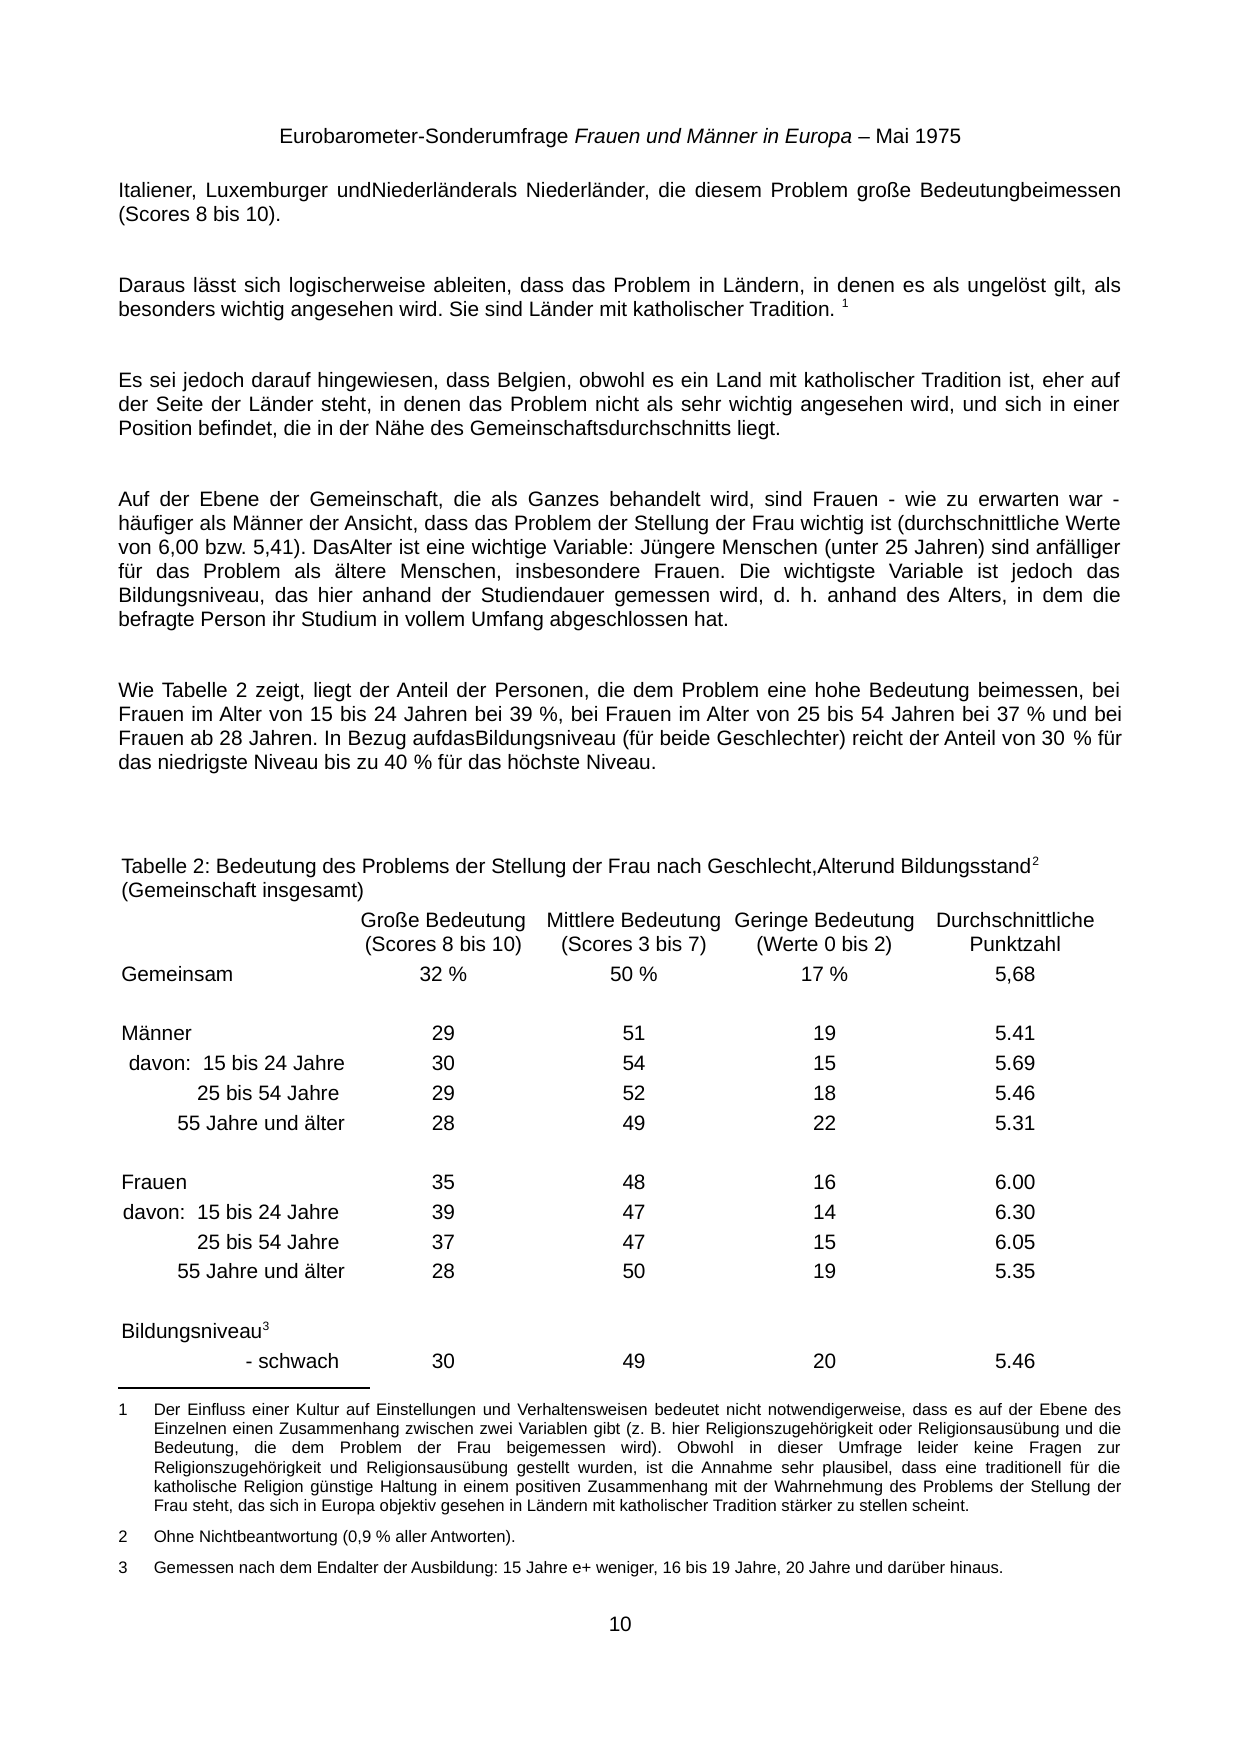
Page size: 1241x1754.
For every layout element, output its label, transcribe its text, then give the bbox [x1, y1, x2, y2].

text Italiener, Luxemburger undNiederländerals Niederländer, die diesem Problem große Bedeutungbeimessen (Scores 8 bis 10). [118, 177, 1122, 225]
text Es sei jedoch darauf hingewiesen, dass Belgien, obwohl es ein Land mit katholischer Tradition ist, eher auf der Seite der Länder steht, in denen das Problem nicht als sehr wichtig angesehen wird, und sich in einer Position befindet, die in der Nähe des Gemeinschaftsdurchschnitts liegt. [118, 368, 1122, 440]
table_cell 51 [539, 1018, 729, 1048]
table_cell 14 [729, 1197, 920, 1227]
table_cell [729, 988, 920, 1018]
table_cell [729, 1137, 920, 1167]
text Der Einfluss einer Kultur auf Einstellungen und Verhaltensweisen bedeutet nicht notwendigerweise, dass es auf der Ebene des Einzelnen einen Zusammenhang zwischen zwei Variablen gibt (z. B. hier Religionszugehörigkeit oder Religionsausübung und die Bedeutung, die dem Problem der Frau beigemessen wird). Obwohl in dieser Umfrage leider keine Fragen zur Religionszugehörigkeit und Religionsausübung gestellt wurden, ist die Annahme sehr plausibel, dass eine traditionell für die katholische Religion günstige Haltung in einem positiven Zusammenhang mit der Wahrnehmung des Problems der Stellung der Frau steht, das sich in Europa objektiv gesehen in Ländern mit katholischer Tradition stärker zu stellen scheint. [118, 1400, 1122, 1515]
table_cell 5,41 [920, 1018, 1110, 1048]
text Daraus lässt sich logischerweise ableiten, dass das Problem in Ländern, in denen es als ungelöst gilt, als besonders wichtig angesehen wird. Sie sind Länder mit katholischer Tradition. [118, 273, 1122, 321]
table_cell 49 [539, 1346, 729, 1376]
table_cell 5,69 [920, 1048, 1110, 1078]
table_header Tabelle 2: Bedeutung des Problems der Stellung der Frau nach Geschlecht,Alterund Bildungsstand (Gemeinschaft insgesamt) [118, 851, 1110, 905]
table_cell 32 % [348, 959, 538, 988]
table_cell 15 [729, 1227, 920, 1256]
table_cell [539, 1316, 729, 1346]
table_cell 39 [348, 1197, 538, 1227]
table_cell 5,31 [920, 1108, 1110, 1137]
text Wie Tabelle 2 zeigt, liegt der Anteil der Personen, die dem Problem eine hohe Bedeutung beimessen, bei Frauen im Alter von 15 bis 24 Jahren bei 39 %, bei Frauen im Alter von 25 bis 54 Jahren bei 37 % und bei Frauen ab 28 Jahren. In Bezug aufdasBildungsniveau (für beide Geschlechter) reicht der Anteil von 30 % für das niedrigste Niveau bis zu 40 % für das höchste Niveau. [118, 678, 1122, 774]
table_cell 16 [729, 1167, 920, 1197]
table_cell [348, 1286, 538, 1316]
table_cell [118, 905, 348, 958]
table_cell 25 bis 54 Jahre [118, 1227, 348, 1256]
table_cell 6,05 [920, 1227, 1110, 1256]
text Auf der Ebene der Gemeinschaft, die als Ganzes behandelt wird, sind Frauen - wie zu erwarten war - häufiger als Männer der Ansicht, dass das Problem der Stellung der Frau wichtig ist (durchschnittliche Werte von 6,00 bzw. 5,41). DasAlter ist eine wichtige Variable: Jüngere Menschen (unter 25 Jahren) sind anfälliger für das Problem als ältere Menschen, insbesondere Frauen. Die wichtigste Variable ist jedoch das Bildungsniveau, das hier anhand der Studiendauer gemessen wird, d. h. anhand des Alters, in dem die befragte Person ihr Studium in vollem Umfang abgeschlossen hat. [118, 487, 1122, 631]
table_cell 50 % [539, 959, 729, 988]
table_cell [729, 1286, 920, 1316]
table_cell 17 % [729, 959, 920, 988]
table_cell 29 [348, 1018, 538, 1048]
table_cell [118, 988, 348, 1018]
table_cell 37 [348, 1227, 538, 1256]
table_cell 47 [539, 1227, 729, 1256]
table_cell 54 [539, 1048, 729, 1078]
table_cell 50 [539, 1256, 729, 1286]
table_cell 25 bis 54 Jahre [118, 1078, 348, 1107]
table_cell [539, 988, 729, 1018]
table_cell Mittlere Bedeutung (Scores 3 bis 7) [539, 905, 729, 958]
table_cell Geringe Bedeutung (Werte 0 bis 2) [729, 905, 920, 958]
table_cell 6,30 [920, 1197, 1110, 1227]
table_cell [539, 1137, 729, 1167]
table_cell Bildungsniveau [118, 1316, 348, 1346]
table_cell 22 [729, 1108, 920, 1137]
table_cell [348, 988, 538, 1018]
table_cell 49 [539, 1108, 729, 1137]
table_cell [539, 1286, 729, 1316]
table_cell Große Bedeutung (Scores 8 bis 10) [348, 905, 538, 958]
table_cell [348, 1137, 538, 1167]
table_cell [920, 1286, 1110, 1316]
table_cell 28 [348, 1108, 538, 1137]
table_cell 5,46 [920, 1078, 1110, 1107]
table_cell [920, 988, 1110, 1018]
table_cell Gemeinsam [118, 959, 348, 988]
table_cell [729, 1316, 920, 1346]
table_cell 30 [348, 1346, 538, 1376]
table_cell - schwach [118, 1346, 348, 1376]
table_cell 19 [729, 1256, 920, 1286]
table_cell 5,68 [920, 959, 1110, 988]
table_cell Durchschnittliche Punktzahl [920, 905, 1110, 958]
table_cell 15 [729, 1048, 920, 1078]
table_cell 29 [348, 1078, 538, 1107]
table_cell 55 Jahre und älter [118, 1108, 348, 1137]
table_cell [920, 1137, 1110, 1167]
table_cell 20 [729, 1346, 920, 1376]
table_cell [118, 1137, 348, 1167]
table_cell 55 Jahre und älter [118, 1256, 348, 1286]
table_cell 28 [348, 1256, 538, 1286]
table_cell davon: 15 bis 24 Jahre [118, 1197, 348, 1227]
table_cell 35 [348, 1167, 538, 1197]
table_cell 6,00 [920, 1167, 1110, 1197]
table_cell davon: 15 bis 24 Jahre [118, 1048, 348, 1078]
table_cell 52 [539, 1078, 729, 1107]
table_cell 30 [348, 1048, 538, 1078]
table_cell [118, 1286, 348, 1316]
table_cell Frauen [118, 1167, 348, 1197]
table_cell 19 [729, 1018, 920, 1048]
table_cell 18 [729, 1078, 920, 1107]
table_cell [348, 1316, 538, 1346]
table_cell [920, 1316, 1110, 1346]
table_cell 47 [539, 1197, 729, 1227]
table_cell Männer [118, 1018, 348, 1048]
table_cell 5,46 [920, 1346, 1110, 1376]
table_cell 5,35 [920, 1256, 1110, 1286]
table_cell 48 [539, 1167, 729, 1197]
